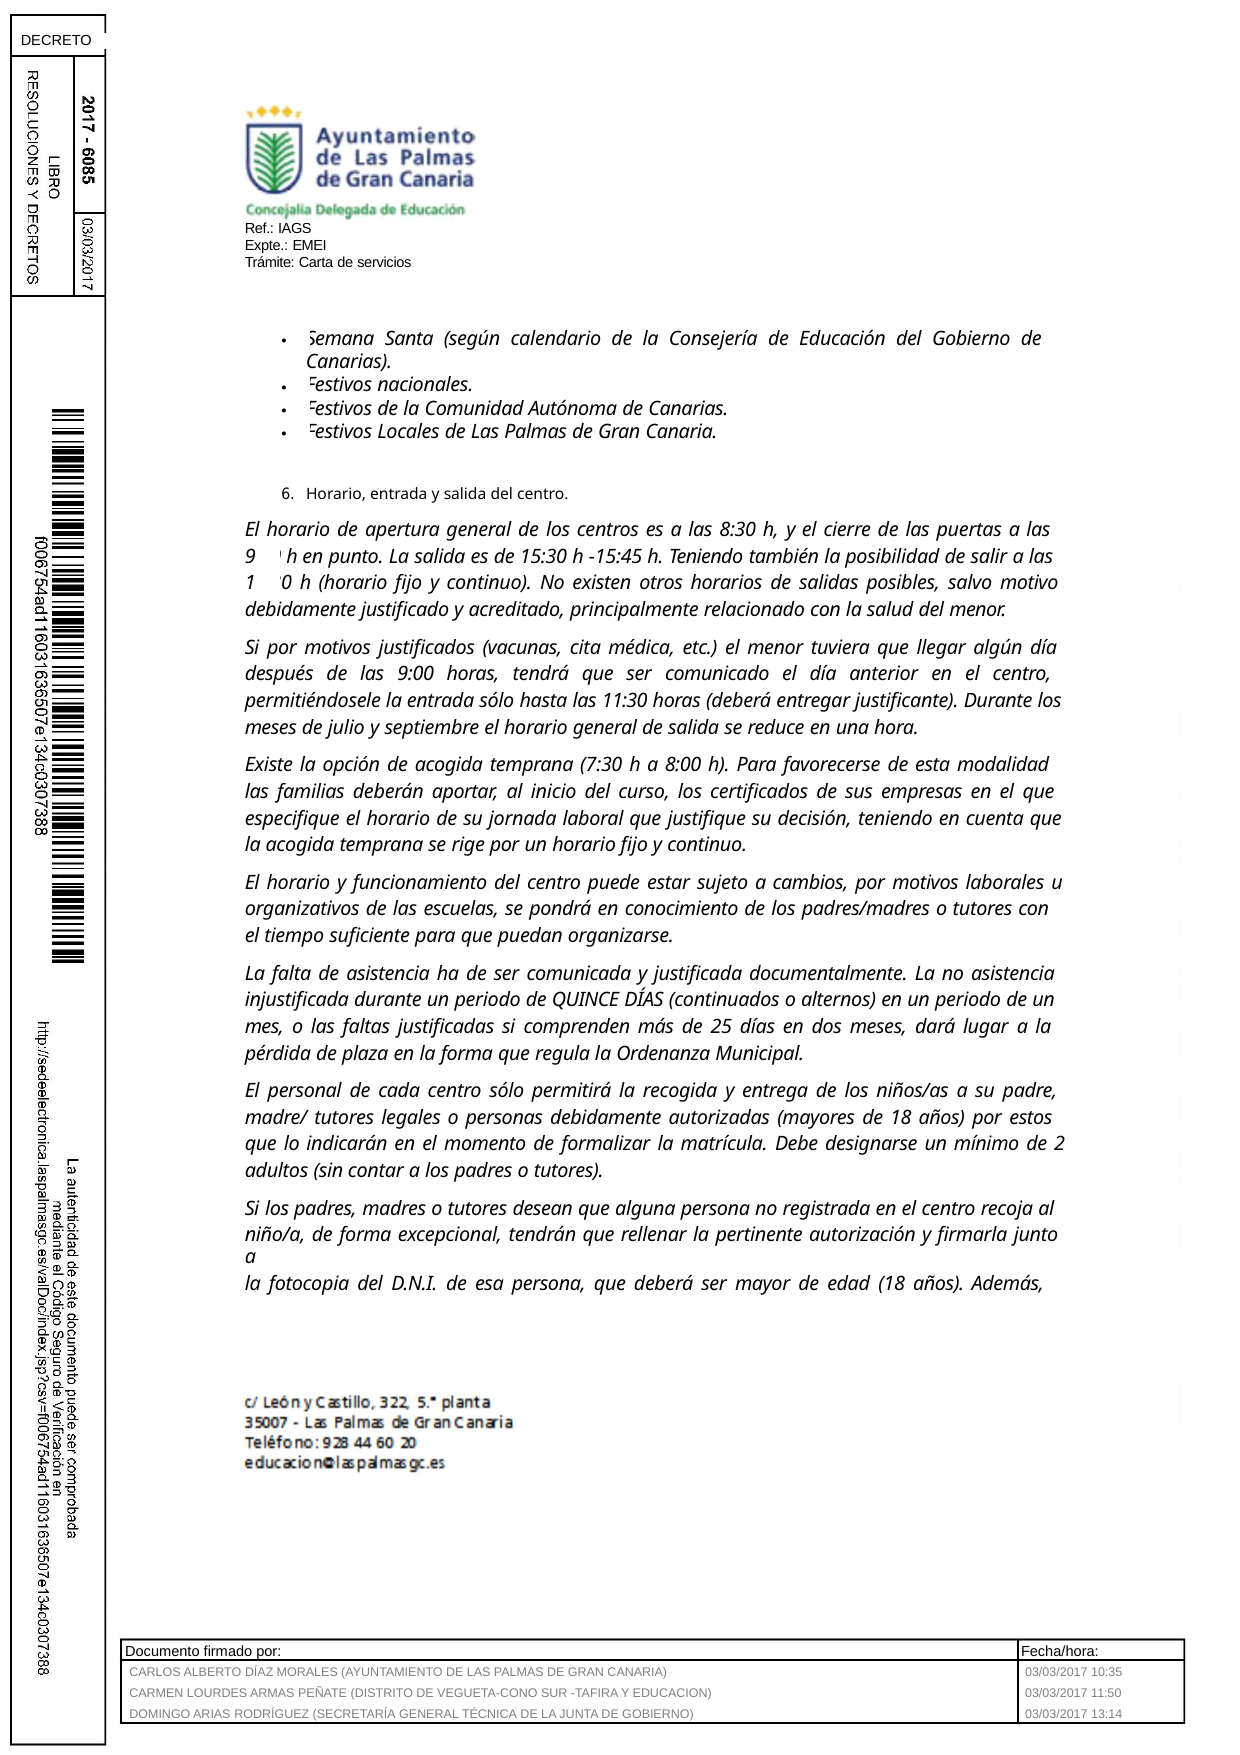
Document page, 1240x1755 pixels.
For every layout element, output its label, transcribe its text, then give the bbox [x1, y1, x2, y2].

text • [281, 377, 310, 397]
text que lo indicarán en el momento de formalizar la matrícula. Debe designarse un mínimo de 2 [244, 1133, 1077, 1155]
text mes, o las faltas justificadas si comprenden más de 25 días en dos meses, dará lugar a la [244, 1016, 1077, 1038]
text 03/03/2017 11:50 [1025, 1687, 1141, 1701]
text Expte.: EMEI [244, 238, 434, 254]
text El personal de cada centro sólo permitirá la recogida y entrega de los niños/as a su padre, [244, 1080, 1077, 1102]
text especifique el horario de su jornada laboral que justifique su decisión, teniendo en cuenta que [244, 807, 1078, 829]
text meses de julio y septiembre el horario general de salida se reduce en una hora. [244, 717, 1077, 738]
text • [281, 400, 310, 420]
text 03/03/2017 13:14 [1025, 1707, 1141, 1721]
text DECRETO [21, 33, 114, 49]
text Si los padres, madres o tutores desean que alguna persona no registrada en el centro recoja al [244, 1197, 1078, 1219]
text la fotocopia del D.N.I. de esa persona, que deberá ser mayor de edad (18 años). Además, [244, 1273, 1078, 1295]
text la acogida temprana se rige por un horario fijo y continuo. [244, 834, 1078, 856]
text Festivos nacionales. [306, 374, 756, 396]
text 9 [244, 546, 280, 568]
text CARMEN LOURDES ARMAS PEÑATE (DISTRITO DE VEGUETA-CONO SUR -TAFIRA Y EDUCACION) [129, 1687, 742, 1701]
text Trámite: Carta de servicios [244, 255, 434, 271]
text las familias deberán aportar, al inicio del curso, los certificados de sus empresas en el que [244, 781, 1078, 803]
text 1 [244, 572, 280, 594]
text 6. Horario, entrada y salida del centro. [281, 484, 584, 503]
text madre/ tutores legales o personas debidamente autorizadas (mayores de 18 años) por estos [244, 1107, 1077, 1128]
text organizativos de las escuelas, se pondrá en conocimiento de los padres/madres o tutores con [244, 898, 1078, 920]
text Festivos Locales de Las Palmas de Gran Canaria. [310, 421, 756, 443]
text DOMINGO ARIAS RODRÍGUEZ (SECRETARÍA GENERAL TÉCNICA DE LA JUNTA DE GOBIERNO) [129, 1707, 742, 1721]
text 03/03/2017 10:35 [1025, 1666, 1141, 1680]
text Si por motivos justificados (vacunas, cita médica, etc.) el menor tuviera que llegar algún día [244, 637, 1077, 658]
text Canarias). [306, 351, 418, 373]
text después de las 9:00 horas, tendrá que ser comunicado el día anterior en el centro, [244, 663, 1077, 685]
text niño/a, de forma excepcional, tendrán que rellenar la pertinente autorización y firmarla junto a [244, 1224, 1078, 1268]
text Festivos de la Comunidad Autónoma de Canarias. [310, 397, 756, 419]
text el tiempo suficiente para que puedan organizarse. [244, 925, 1078, 947]
text Existe la opción de acogida temprana (7:30 h a 8:00 h). Para favorecerse de esta modalidad [244, 754, 1078, 776]
text pérdida de plaza en la forma que regula la Ordenanza Municipal. [244, 1042, 1077, 1064]
text • [281, 331, 310, 351]
text permitiéndosele la entrada sólo hasta las 11:30 horas (deberá entregar justificante). Durante los [244, 690, 1077, 712]
text La falta de asistencia ha de ser comunicada y justificada documentalmente. La no asistencia [244, 962, 1077, 984]
text Documento firmado por: [125, 1643, 305, 1659]
text Ref.: IAGS [244, 221, 434, 237]
text El horario y funcionamiento del centro puede estar sujeto a cambios, por motivos laborales u [244, 872, 1078, 893]
text El horario de apertura general de los centros es a las 8:30 h, y el cierre de las puertas a las [244, 519, 1077, 541]
text injustificada durante un periodo de QUINCE DÍAS (continuados o alternos) en un periodo de un [244, 989, 1077, 1011]
text adultos (sin contar a los padres o tutores). [244, 1160, 1077, 1182]
text • [281, 424, 310, 443]
text CARLOS ALBERTO DÍAZ MORALES (AYUNTAMIENTO DE LAS PALMAS DE GRAN CANARIA) [129, 1666, 742, 1680]
text 4:30 h (horario fijo y continuo). No existen otros horarios de salidas posibles, salvo motivo [280, 572, 1077, 594]
text debidamente justificado y acreditado, principalmente relacionado con la salud del menor. [244, 599, 1019, 621]
text Fecha/hora: [1021, 1643, 1121, 1659]
text :00 h en punto. La salida es de 15:30 h -15:45 h. Teniendo también la posibilidad de salir a las [280, 546, 1077, 568]
text Semana Santa (según calendario de la Consejería de Educación del Gobierno de [306, 328, 1077, 350]
